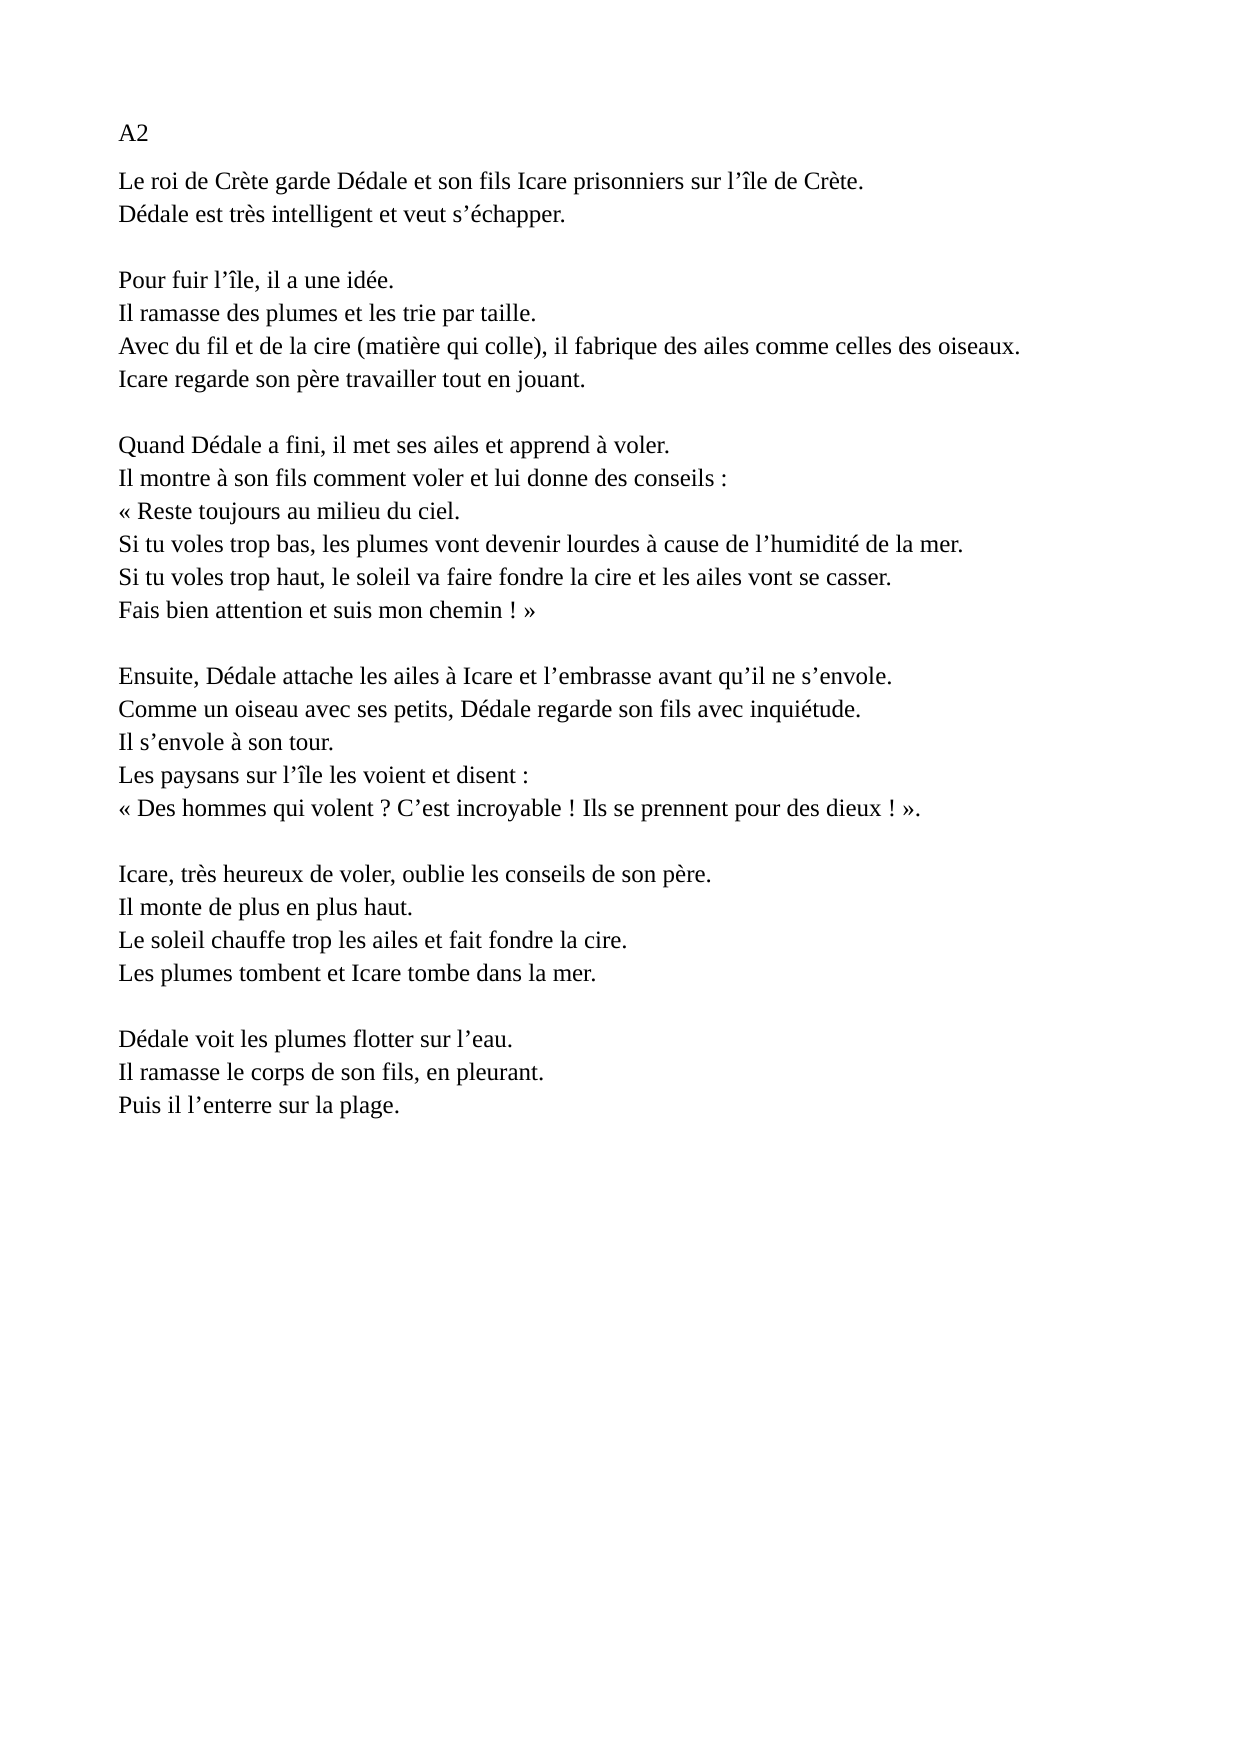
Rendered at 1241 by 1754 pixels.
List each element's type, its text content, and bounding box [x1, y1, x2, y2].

text Le roi de Crète garde Dédale et son fils Icare prisonniers sur l’île de Crète. Dédale est très intelligent et veut s’échapper. Pour fuir l’île, il a une idée. Il ramasse des plumes et les trie par taille. Avec du fil et de la cire (matière qui colle), il fabrique des ailes comme celles des oiseaux. Icare regarde son père travailler tout en jouant. Quand Dédale a fini, il met ses ailes et apprend à voler. Il montre à son fils comment voler et lui donne des conseils : « Reste toujours au milieu du ciel. Si tu voles trop bas, les plumes vont devenir lourdes à cause de l’humidité de la mer. Si tu voles trop haut, le soleil va faire fondre la cire et les ailes vont se casser. Fais bien attention et suis mon chemin ! » Ensuite, Dédale attache les ailes à Icare et l’embrasse avant qu’il ne s’envole. Comme un oiseau avec ses petits, Dédale regarde son fils avec inquiétude. Il s’envole à son tour. Les paysans sur l’île les voient et disent : « Des hommes qui volent ? C’est incroyable ! Ils se prennent pour des dieux ! ». Icare, très heureux de voler, oublie les conseils de son père. Il monte de plus en plus haut. Le soleil chauffe trop les ailes et fait fondre la cire. Les plumes tombent et Icare tombe dans la mer. Dédale voit les plumes flotter sur l’eau. Il ramasse le corps de son fils, en pleurant. Puis il l’enterre sur la plage. [118, 166, 1122, 1119]
text A2 [118, 118, 1122, 147]
